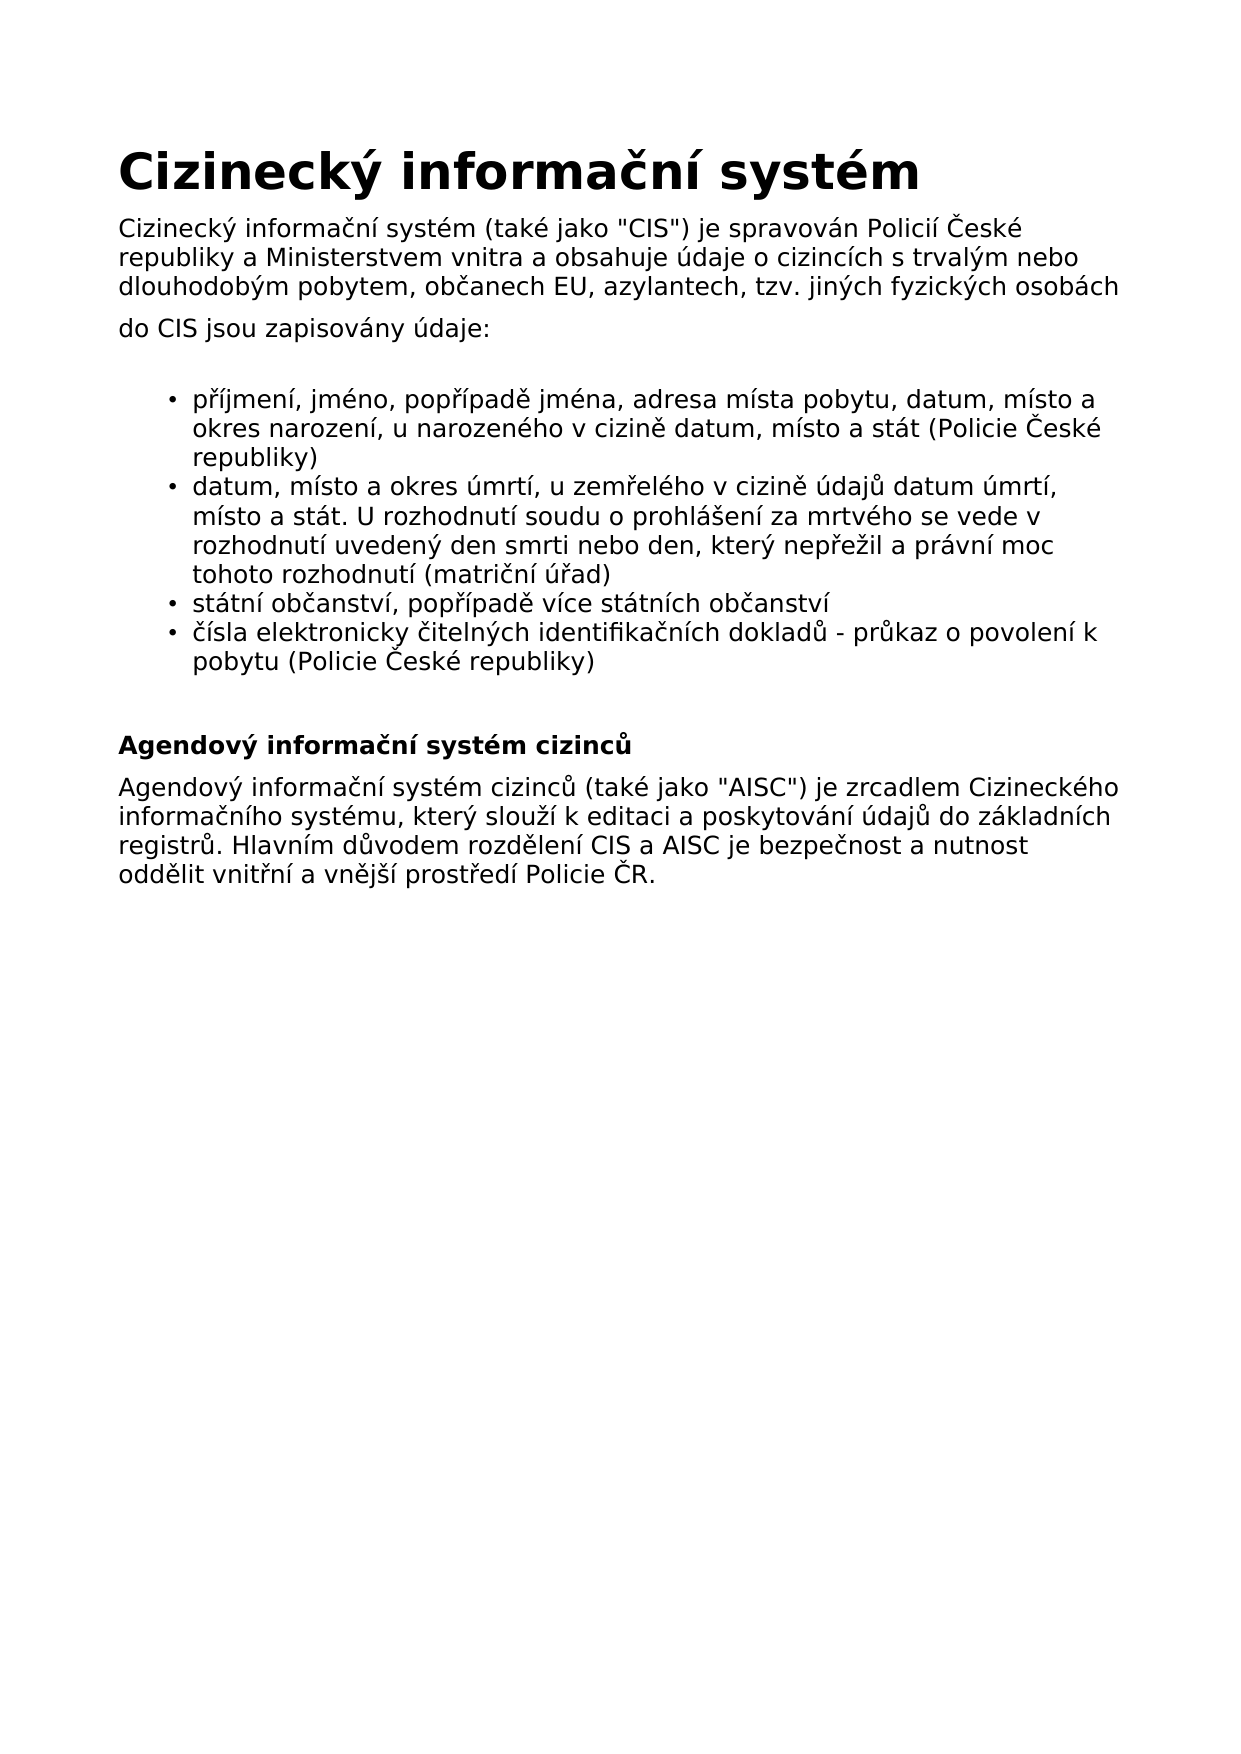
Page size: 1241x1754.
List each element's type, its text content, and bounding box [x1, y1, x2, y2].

subtitle Agendový informační systém cizinců [118, 731, 1122, 760]
list čísla elektronicky čitelných identifikačních dokladů - průkaz o povolení k pobytu (Policie České republiky) [177, 618, 1122, 677]
text Cizinecký informační systém (také jako "CIS") je spravován Policií České republiky a Ministerstvem vnitra a obsahuje údaje o cizincích s trvalým nebo dlouhodobým pobytem, občanech EU, azylantech, tzv. jiných fyzických osobách [118, 214, 1122, 301]
list datum, místo a okres úmrtí, u zemřelého v cizině údajů datum úmrtí, místo a stát. U rozhodnutí soudu o prohlášení za mrtvého se vede v rozhodnutí uvedený den smrti nebo den, který nepřežil a právní moc tohoto rozhodnutí (matriční úřad) [177, 472, 1122, 589]
subtitle Cizinecký informační systém [118, 143, 1122, 201]
text do CIS jsou zapisovány údaje: [118, 314, 1122, 343]
list příjmení, jméno, popřípadě jména, adresa místa pobytu, datum, místo a okres narození, u narozeného v cizině datum, místo a stát (Policie České republiky) [177, 385, 1122, 472]
list státní občanství, popřípadě více státních občanství [177, 589, 1122, 618]
text Agendový informační systém cizinců (také jako "AISC") je zrcadlem Cizineckého informačního systému, který slouží k editaci a poskytování údajů do základních registrů. Hlavním důvodem rozdělení CIS a AISC je bezpečnost a nutnost oddělit vnitřní a vnější prostředí Policie ČR. [118, 773, 1122, 889]
